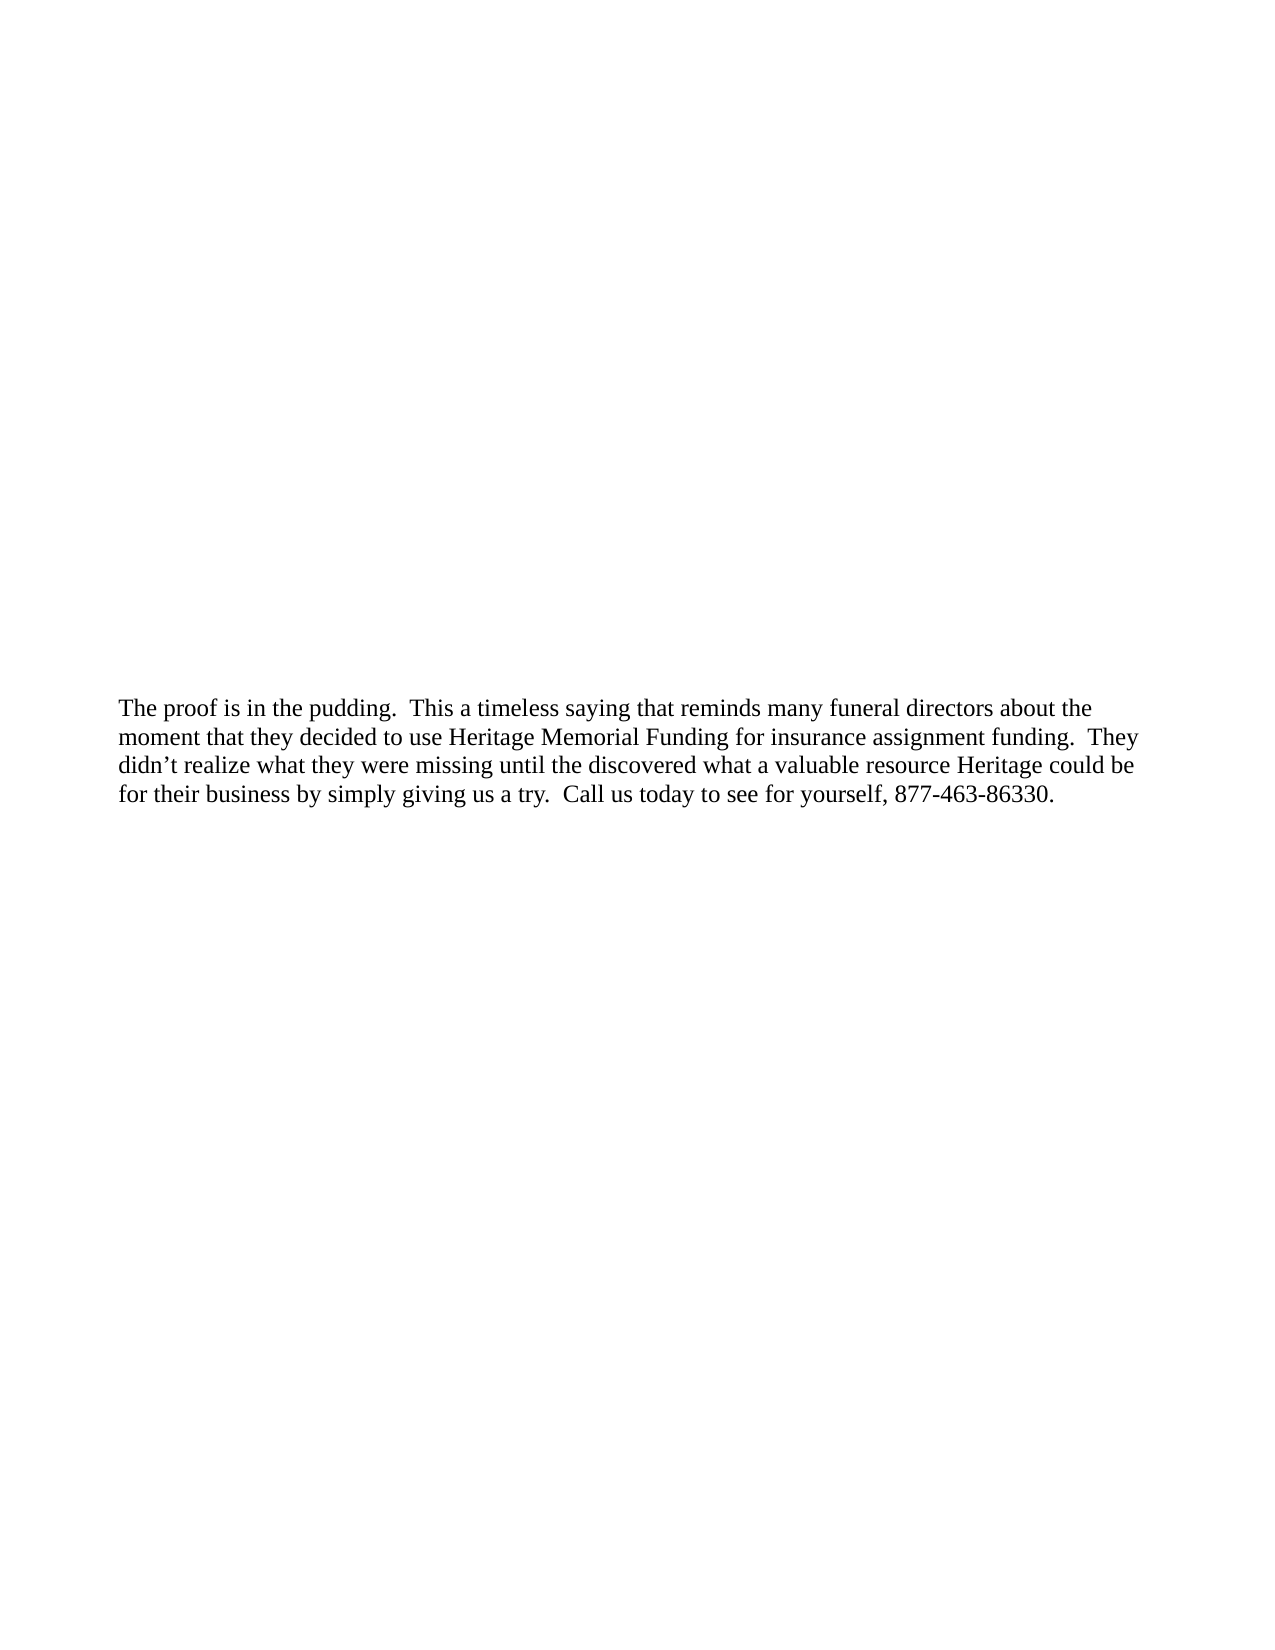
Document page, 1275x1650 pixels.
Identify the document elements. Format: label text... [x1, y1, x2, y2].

text The proof is in the pudding. This a timeless saying that reminds many funeral directors about the moment that they decided to use Heritage Memorial Funding for insurance assignment funding. They didn’t realize what they were missing until the discovered what a valuable resource Heritage could be for their business by simply giving us a try. Call us today to see for yourself, 877-463-86330. [118, 693, 1157, 808]
